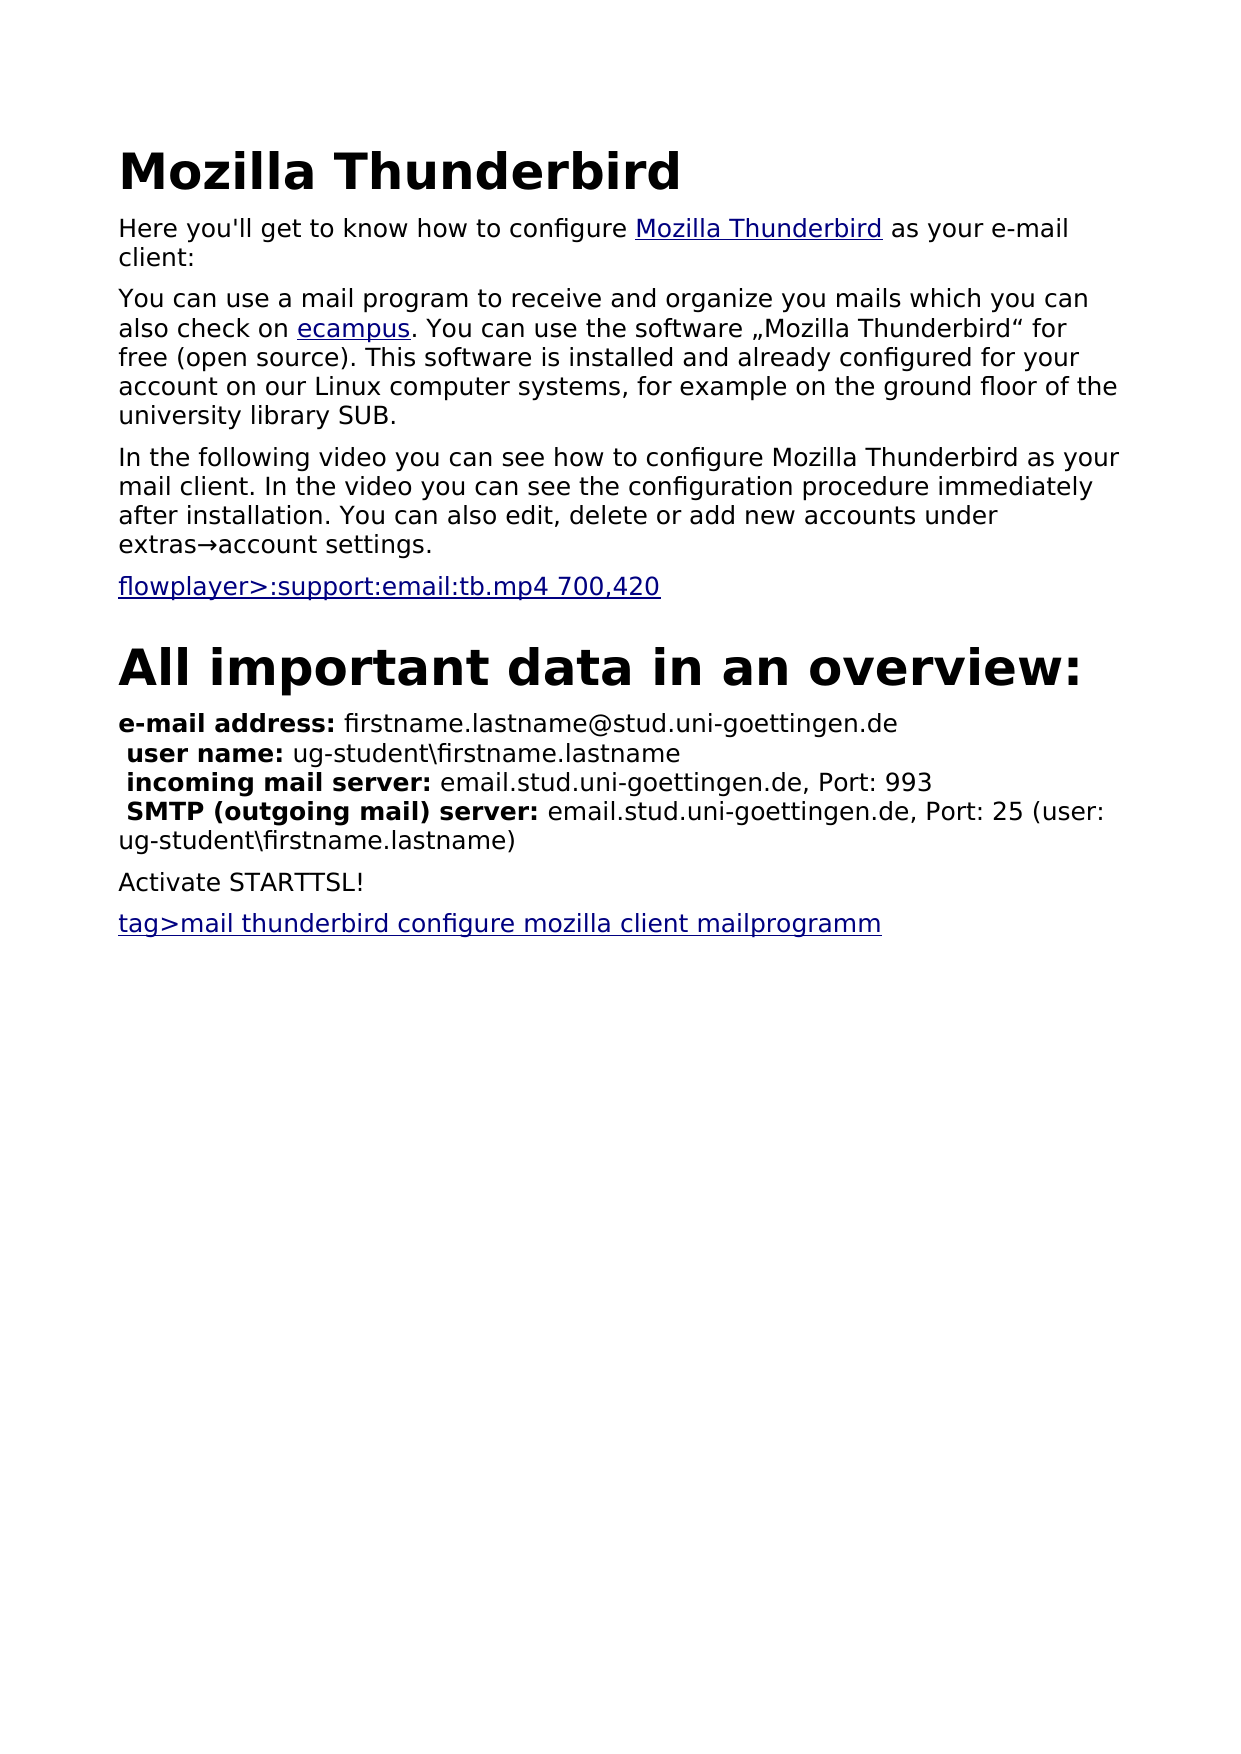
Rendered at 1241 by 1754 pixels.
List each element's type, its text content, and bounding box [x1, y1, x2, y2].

subtitle Mozilla Thunderbird [118, 143, 1122, 201]
text You can use a mail program to receive and organize you mails which you can also check on ecampus. You can use the software „Mozilla Thunderbird“ for free (open source). This software is installed and already configured for your account on our Linux computer systems, for example on the ground floor of the university library SUB. [118, 285, 1122, 431]
text Activate STARTTSL! [118, 868, 1122, 897]
text e-mail address: firstname.lastname@stud.uni-goettingen.de user name: ug-student\firstname.lastname incoming mail server: email.stud.uni-goettingen.de, Port: 993 SMTP (outgoing mail) server: email.stud.uni-goettingen.de, Port: 25 (user: ug-student\firstname.lastname) [118, 709, 1122, 855]
text In the following video you can see how to configure Mozilla Thunderbird as your mail client. In the video you can see the configuration procedure immediately after installation. You can also edit, delete or add new accounts under extras→account settings. [118, 443, 1122, 560]
text Here you'll get to know how to configure Mozilla Thunderbird as your e-mail client: [118, 214, 1122, 272]
subtitle All important data in an overview: [118, 639, 1122, 697]
text tag>mail thunderbird configure mozilla client mailprogramm [118, 909, 1122, 939]
text flowplayer>:support:email:tb.mp4 700,420 [118, 572, 1122, 601]
